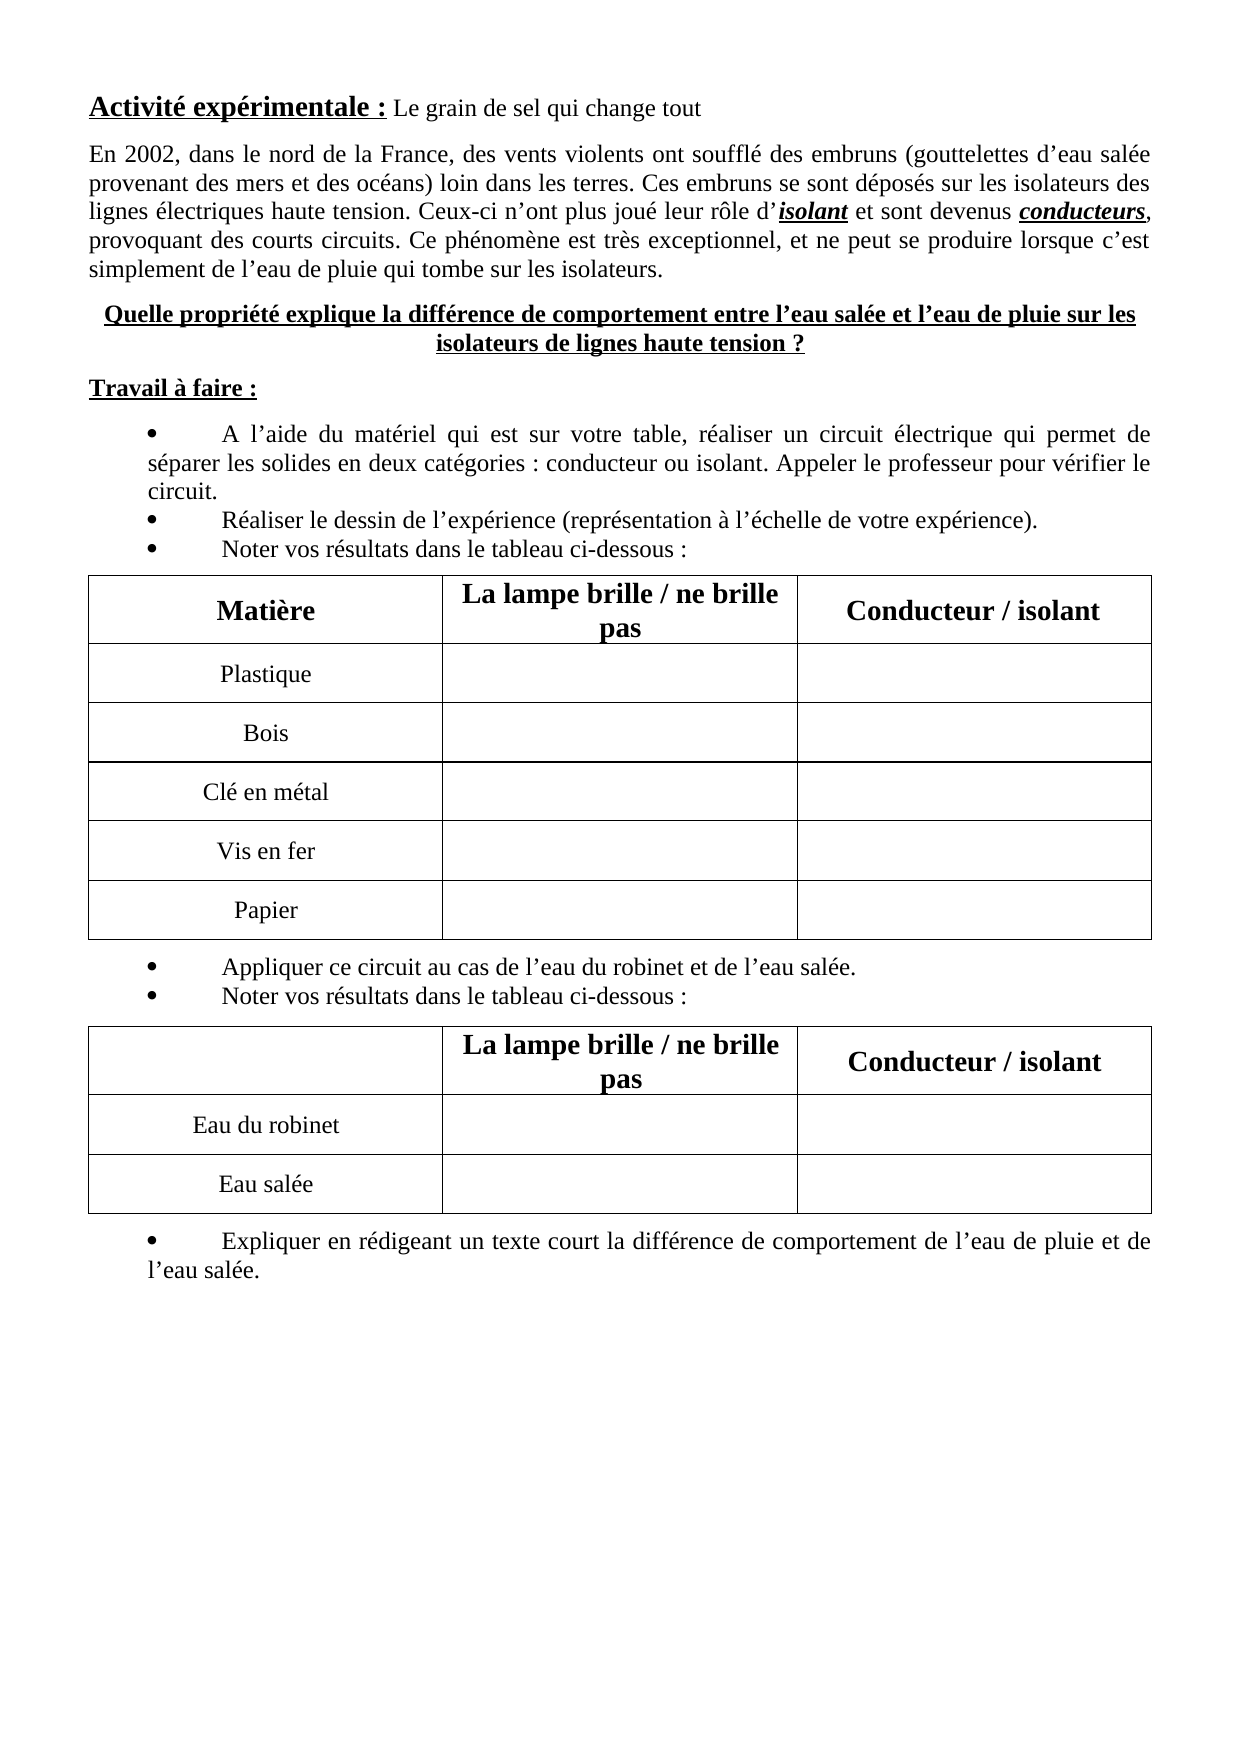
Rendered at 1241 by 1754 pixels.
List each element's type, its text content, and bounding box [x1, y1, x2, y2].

table_cell [798, 881, 1151, 938]
list Réaliser le dessin de l’expérience (représentation à l’échelle de votre expérience). [148, 505, 1152, 534]
table_header [89, 1027, 442, 1094]
table_cell Plastique [89, 644, 442, 702]
table_cell [443, 1155, 797, 1212]
table_cell [443, 763, 797, 820]
table_cell Papier [89, 881, 442, 938]
list A l’aide du matériel qui est sur votre table, réaliser un circuit électrique qui permet de séparer les solides en deux catégories : conducteur ou isolant. Appeler le professeur pour vérifier le circuit. [148, 419, 1152, 505]
table_cell Eau du robinet [89, 1095, 442, 1153]
table_cell [443, 881, 797, 938]
table_header La lampe brille / ne brille pas [443, 576, 797, 643]
table_cell Vis en fer [89, 821, 442, 879]
table_cell Bois [89, 703, 442, 761]
table_cell [798, 1155, 1151, 1212]
text En 2002, dans le nord de la France, des vents violents ont soufflé des embruns (gouttelettes d’eau salée provenant des mers et des océans) loin dans les terres. Ces embruns se sont déposés sur les isolateurs des lignes électriques haute tension. Ceux-ci n’ont plus joué leur rôle d’isolant et sont devenus conducteurs, provoquant des courts circuits. Ce phénomène est très exceptionnel, et ne peut se produire lorsque c’est simplement de l’eau de pluie qui tombe sur les isolateurs. [88, 139, 1152, 283]
table_header La lampe brille / ne brille pas [443, 1027, 797, 1094]
table_cell [798, 644, 1151, 702]
table_cell [798, 821, 1151, 879]
table_cell Clé en métal [89, 763, 442, 820]
table_cell [443, 1095, 797, 1153]
table_cell [443, 703, 797, 761]
table_header Conducteur / isolant [798, 1027, 1151, 1094]
table_header Matière [89, 576, 442, 643]
list Noter vos résultats dans le tableau ci-dessous : [148, 534, 1152, 563]
table_cell [443, 821, 797, 879]
list Noter vos résultats dans le tableau ci-dessous : [148, 981, 1152, 1009]
table_cell [798, 703, 1151, 761]
text Travail à faire : [88, 373, 1152, 402]
table_cell [443, 644, 797, 702]
table_header Conducteur / isolant [798, 576, 1151, 643]
table_cell Eau salée [89, 1155, 442, 1212]
text Activité expérimentale : Le grain de sel qui change tout [88, 89, 1152, 122]
table_cell [798, 1095, 1151, 1153]
list Appliquer ce circuit au cas de l’eau du robinet et de l’eau salée. [148, 952, 1152, 981]
text Quelle propriété explique la différence de comportement entre l’eau salée et l’eau de pluie sur les isolateurs de lignes haute tension ? [88, 299, 1152, 357]
list Expliquer en rédigeant un texte court la différence de comportement de l’eau de pluie et de l’eau salée. [148, 1226, 1152, 1283]
table_cell [798, 763, 1151, 820]
